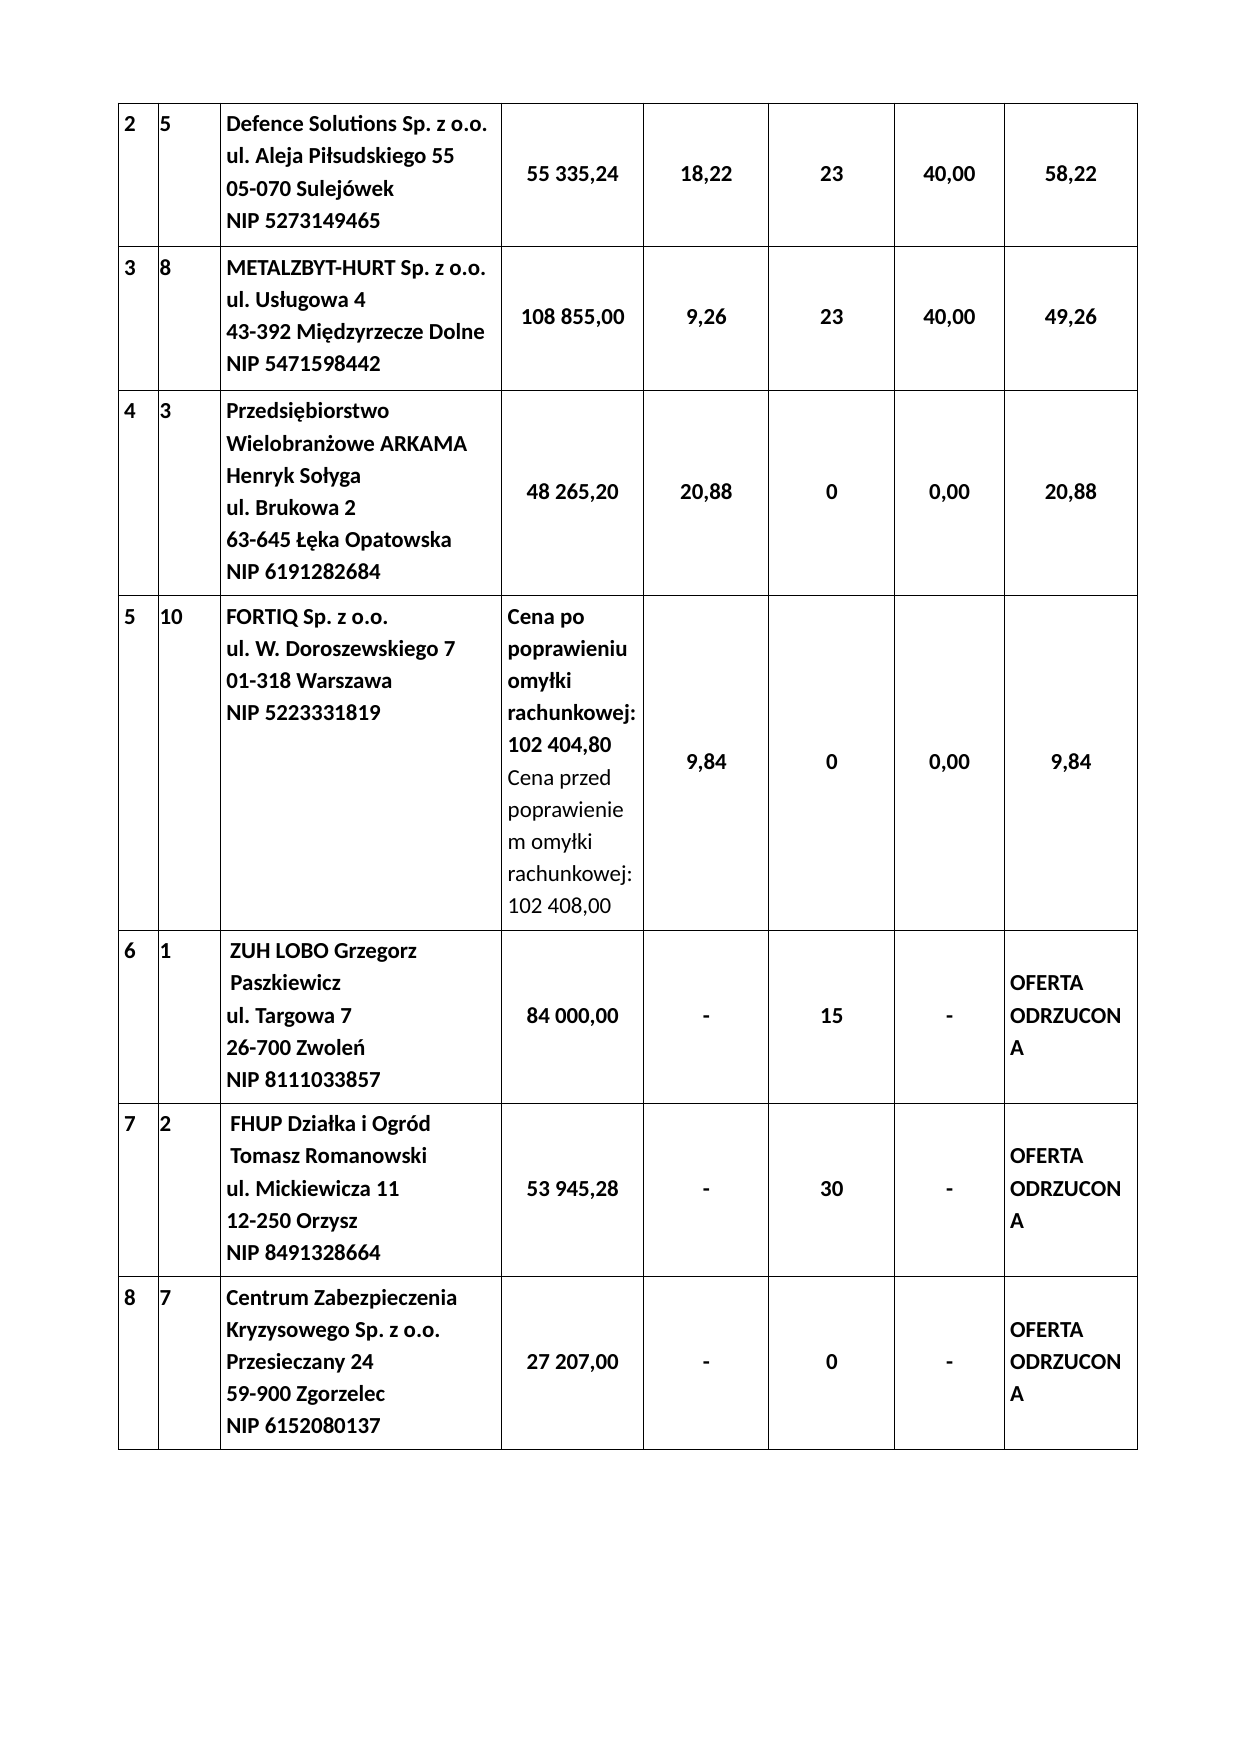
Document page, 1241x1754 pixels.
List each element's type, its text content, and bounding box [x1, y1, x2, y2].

table_cell OFERTA ODRZUCONA [1005, 1277, 1137, 1449]
table_cell 8 [119, 1277, 158, 1449]
table_cell 0 [769, 596, 894, 929]
table_cell 18,22 [644, 104, 768, 246]
table_cell 2 [119, 104, 158, 246]
table_cell 3 [119, 247, 158, 390]
table_cell 0,00 [895, 596, 1004, 929]
table_cell 7 [159, 1277, 220, 1449]
table_cell OFERTA ODRZUCONA [1005, 931, 1137, 1103]
table_cell 40,00 [895, 104, 1004, 246]
table_cell 6 [119, 931, 158, 1103]
table_cell 0 [769, 1277, 894, 1449]
table_cell FORTIQ Sp. z o.o. ul. W. Doroszewskiego 7 01-318 Warszawa NIP 5223331819 [221, 596, 501, 929]
table_cell Defence Solutions Sp. z o.o. ul. Aleja Piłsudskiego 55 05-070 Sulejówek NIP 5273149465 [221, 104, 501, 246]
table_cell FHUP Działka i Ogród Tomasz Romanowski ul. Mickiewicza 11 12-250 Orzysz NIP 8491328664 [221, 1104, 501, 1276]
table_cell 9,84 [644, 596, 768, 929]
table_cell 58,22 [1005, 104, 1137, 246]
table_cell 9,26 [644, 247, 768, 390]
table_cell Centrum Zabezpieczenia Kryzysowego Sp. z o.o. Przesieczany 24 59-900 Zgorzelec NIP 6152080137 [221, 1277, 501, 1449]
table_cell - [895, 1104, 1004, 1276]
table_cell Przedsiębiorstwo Wielobranżowe ARKAMA Henryk Sołyga ul. Brukowa 2 63-645 Łęka Opatowska NIP 6191282684 [221, 391, 501, 595]
table_cell 2 [159, 1104, 220, 1276]
table_cell 7 [119, 1104, 158, 1276]
table_cell 3 [159, 391, 220, 595]
table_cell METALZBYT-HURT Sp. z o.o. ul. Usługowa 4 43-392 Międzyrzecze Dolne NIP 5471598442 [221, 247, 501, 390]
table_cell 10 [159, 596, 220, 929]
table_cell 23 [769, 247, 894, 390]
table_cell - [895, 1277, 1004, 1449]
table_cell Cena po poprawieniu omyłki rachunkowej: 102 404,80 Cena przed poprawieniem omyłki rachunkowej: 102 408,00 [502, 596, 643, 929]
table_cell 5 [119, 596, 158, 929]
table_cell - [644, 1104, 768, 1276]
table_cell - [644, 931, 768, 1103]
table_cell 15 [769, 931, 894, 1103]
table_cell 20,88 [644, 391, 768, 595]
table_cell 9,84 [1005, 596, 1137, 929]
table_cell 4 [119, 391, 158, 595]
table_cell 23 [769, 104, 894, 246]
table_cell ZUH LOBO Grzegorz Paszkiewicz ul. Targowa 7 26-700 Zwoleń NIP 8111033857 [221, 931, 501, 1103]
table_cell 27 207,00 [502, 1277, 643, 1449]
table_cell 55 335,24 [502, 104, 643, 246]
table_cell 48 265,20 [502, 391, 643, 595]
table_cell 20,88 [1005, 391, 1137, 595]
table_cell 40,00 [895, 247, 1004, 390]
table_cell OFERTA ODRZUCONA [1005, 1104, 1137, 1276]
table_cell 0,00 [895, 391, 1004, 595]
table_cell 108 855,00 [502, 247, 643, 390]
table_cell 53 945,28 [502, 1104, 643, 1276]
table_cell - [895, 931, 1004, 1103]
table_cell 84 000,00 [502, 931, 643, 1103]
table_cell 8 [159, 247, 220, 390]
table_cell 1 [159, 931, 220, 1103]
table_cell 0 [769, 391, 894, 595]
table_cell 5 [159, 104, 220, 246]
table_cell 30 [769, 1104, 894, 1276]
table_cell - [644, 1277, 768, 1449]
table_cell 49,26 [1005, 247, 1137, 390]
